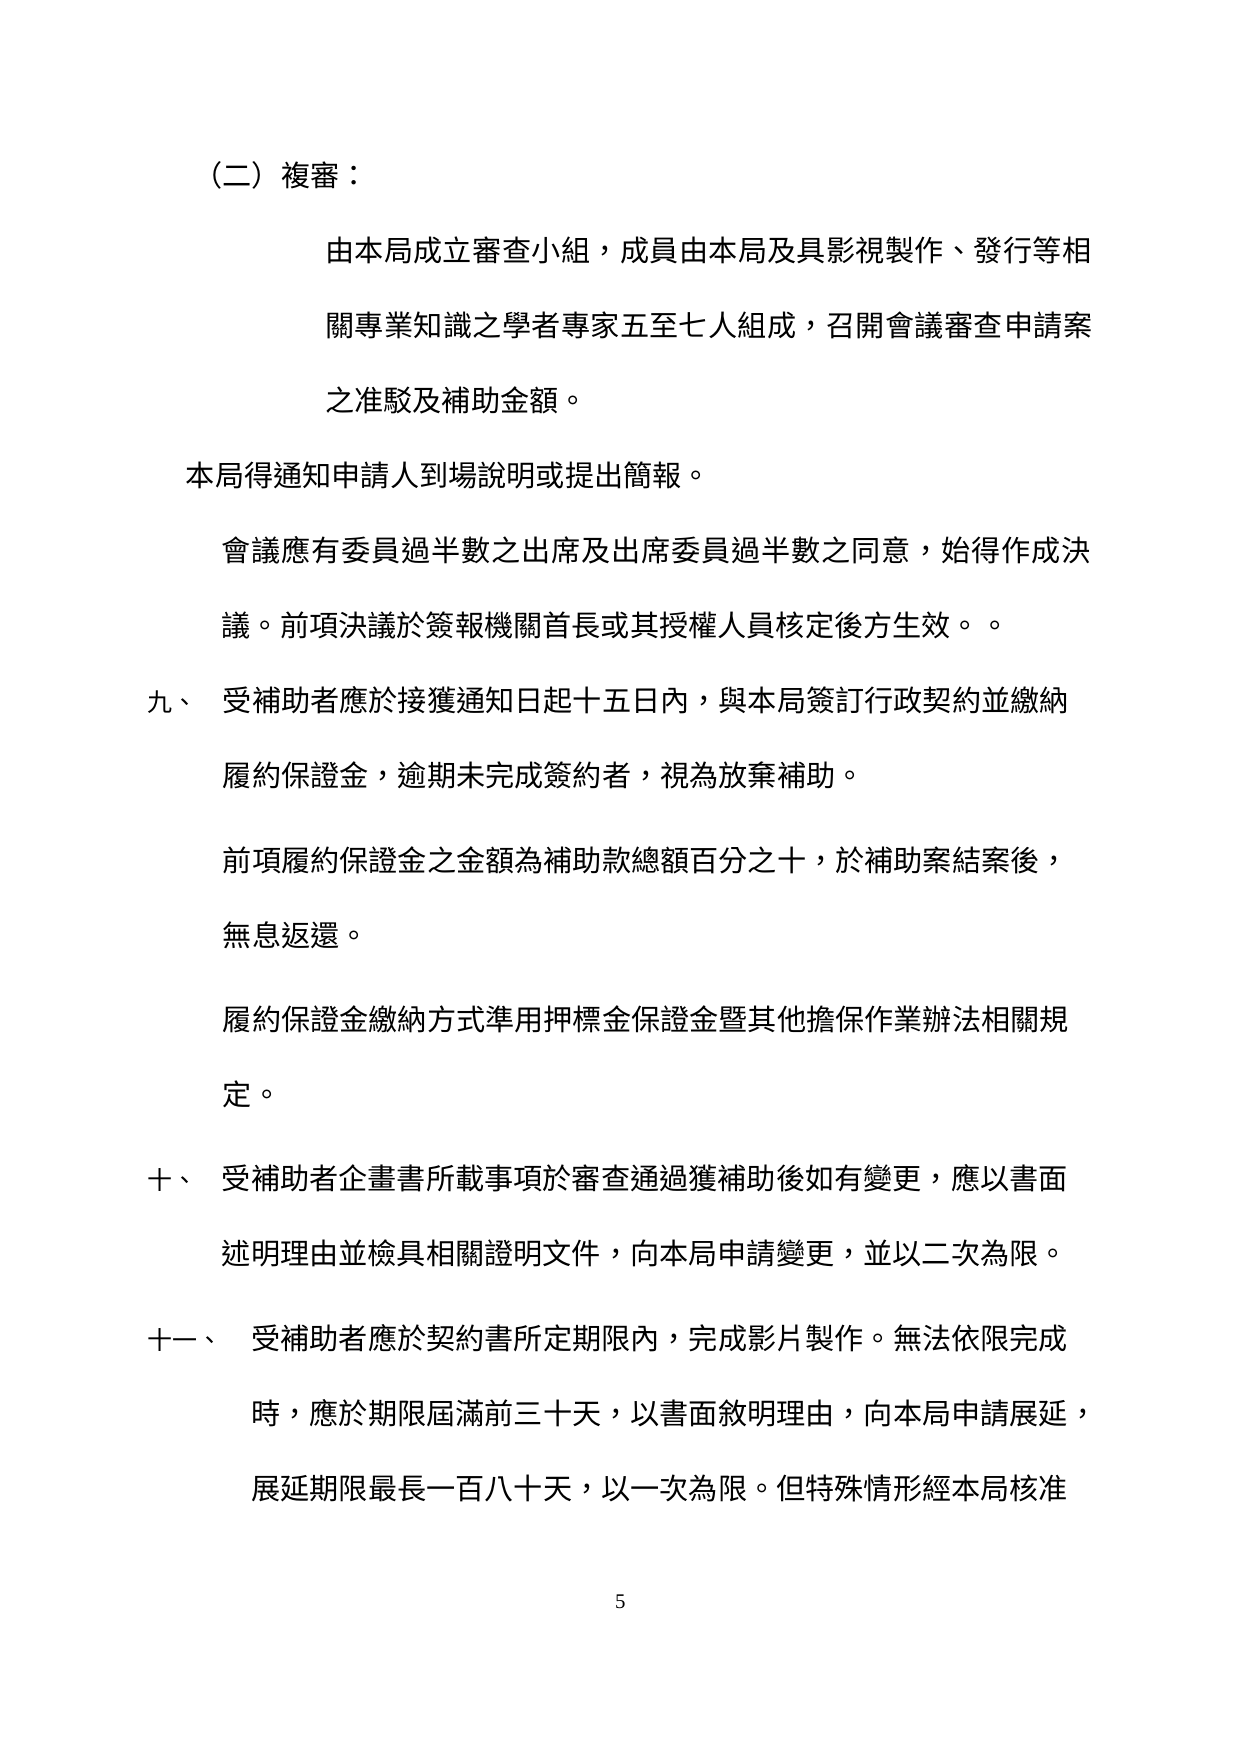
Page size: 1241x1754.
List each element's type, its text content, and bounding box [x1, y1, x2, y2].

text 由本局成立審查小組，成員由本局及具影視製作、發行等相關專業知識之學者專家五至七人組成，召開會議審查申請案之准駁及補助金額。 [325, 211, 1092, 436]
list 受補助者應於契約書所定期限內，完成影片製作。無法依限完成時，應於期限屆滿前三十天，以書面敘明理由，向本局申請展延，展延期限最長一百八十天，以一次為限。但特殊情形經本局核准者，不在此限。 [148, 1299, 1092, 1524]
list 受補助者應於接獲通知日起十五日內，與本局簽訂行政契約並繳納履約保證金，逾期未完成簽約者，視為放棄補助。 [148, 661, 1092, 811]
text 本局得通知申請人到場說明或提出簡報。 [148, 436, 1092, 511]
text （二）複審： [148, 136, 1092, 211]
list 受補助者企畫書所載事項於審查通過獲補助後如有變更，應以書面述明理由並檢具相關證明文件，向本局申請變更，並以二次為限。 [148, 1139, 1092, 1289]
text 會議應有委員過半數之出席及出席委員過半數之同意，始得作成決議。前項決議於簽報機關首長或其授權人員核定後方生效。。 [221, 511, 1092, 661]
text 前項履約保證金之金額為補助款總額百分之十，於補助案結案後，無息返還。 [223, 821, 1092, 971]
text 履約保證金繳納方式準用押標金保證金暨其他擔保作業辦法相關規定。 [223, 980, 1092, 1130]
